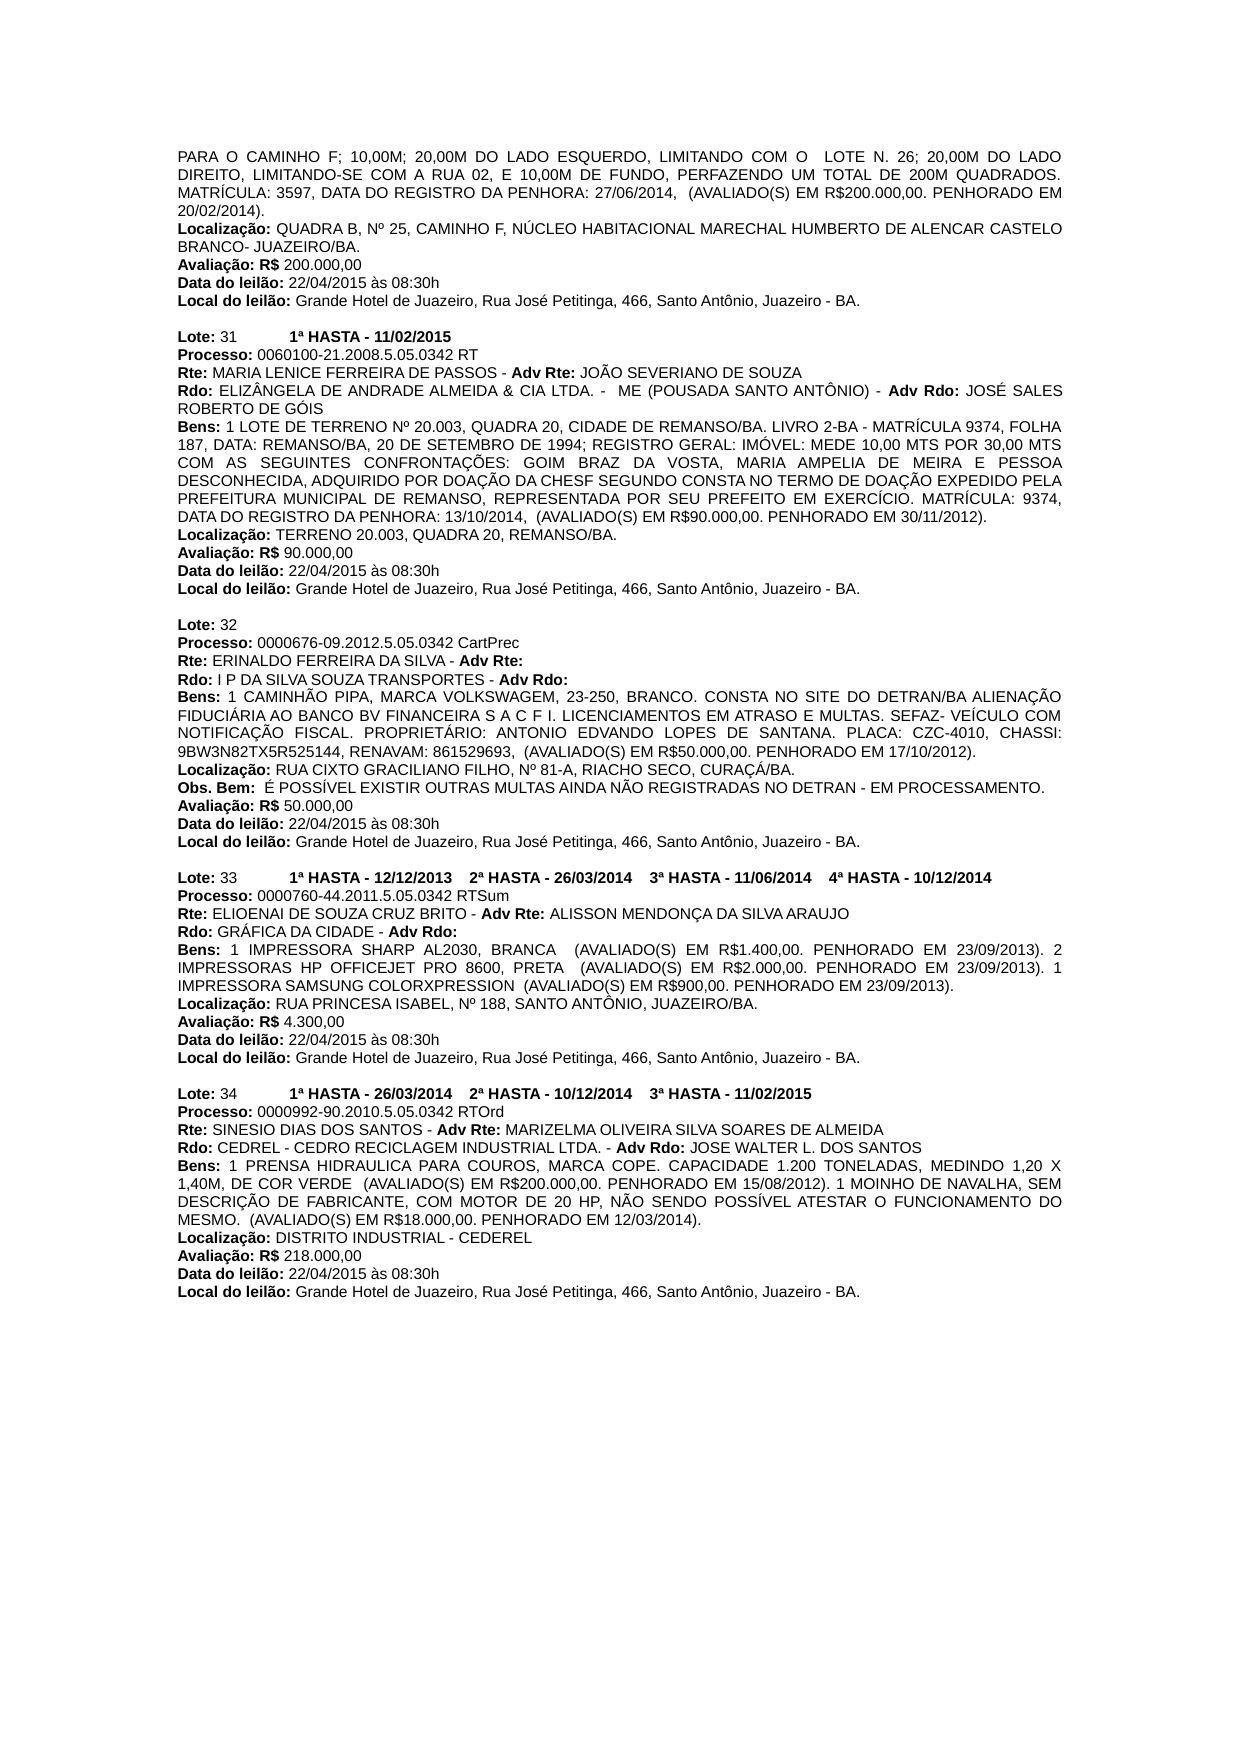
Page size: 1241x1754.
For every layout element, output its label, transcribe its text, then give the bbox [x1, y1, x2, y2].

text Avaliação: R$ 4.300,00 [177, 1013, 1063, 1031]
text Local do leilão: Grande Hotel de Juazeiro, Rua José Petitinga, 466, Santo Antônio, Juazeiro - BA. [177, 1283, 1063, 1301]
text Data do leilão: 22/04/2015 às 08:30h [177, 1031, 1063, 1049]
text Lote: 34 1ª HASTA - 26/03/2014 2ª HASTA - 10/12/2014 3ª HASTA - 11/02/2015 [177, 1085, 1063, 1103]
text Rdo: ELIZÂNGELA DE ANDRADE ALMEIDA & CIA LTDA. - ME (POUSADA SANTO ANTÔNIO) - Adv Rdo: JOSÉ SALES ROBERTO DE GÓIS [177, 382, 1063, 418]
text Localização: RUA PRINCESA ISABEL, Nº 188, SANTO ANTÔNIO, JUAZEIRO/BA. [177, 994, 1063, 1013]
text Avaliação: R$ 218.000,00 [177, 1247, 1063, 1265]
text Localização: TERRENO 20.003, QUADRA 20, REMANSO/BA. [177, 526, 1063, 544]
text Bens: 1 PRENSA HIDRAULICA PARA COUROS, MARCA COPE. CAPACIDADE 1.200 TONELADAS, MEDINDO 1,20 X 1,40M, DE COR VERDE (AVALIADO(S) EM R$200.000,00. PENHORADO EM 15/08/2012). 1 MOINHO DE NAVALHA, SEM DESCRIÇÃO DE FABRICANTE, COM MOTOR DE 20 HP, NÃO SENDO POSSÍVEL ATESTAR O FUNCIONAMENTO DO MESMO. (AVALIADO(S) EM R$18.000,00. PENHORADO EM 12/03/2014). [177, 1157, 1063, 1229]
text Rte: SINESIO DIAS DOS SANTOS - Adv Rte: MARIZELMA OLIVEIRA SILVA SOARES DE ALMEIDA [177, 1121, 1063, 1139]
text Rdo: CEDREL - CEDRO RECICLAGEM INDUSTRIAL LTDA. - Adv Rdo: JOSE WALTER L. DOS SANTOS [177, 1139, 1063, 1157]
text Processo: 0060100-21.2008.5.05.0342 RT [177, 346, 1063, 364]
text Data do leilão: 22/04/2015 às 08:30h [177, 562, 1063, 580]
text Bens: 1 LOTE DE TERRENO Nº 20.003, QUADRA 20, CIDADE DE REMANSO/BA. LIVRO 2-BA - MATRÍCULA 9374, FOLHA 187, DATA: REMANSO/BA, 20 DE SETEMBRO DE 1994; REGISTRO GERAL: IMÓVEL: MEDE 10,00 MTS POR 30,00 MTS COM AS SEGUINTES CONFRONTAÇÕES: GOIM BRAZ DA VOSTA, MARIA AMPELIA DE MEIRA E PESSOA DESCONHECIDA, ADQUIRIDO POR DOAÇÃO DA CHESF SEGUNDO CONSTA NO TERMO DE DOAÇÃO EXPEDIDO PELA PREFEITURA MUNICIPAL DE REMANSO, REPRESENTADA POR SEU PREFEITO EM EXERCÍCIO. MATRÍCULA: 9374, DATA DO REGISTRO DA PENHORA: 13/10/2014, (AVALIADO(S) EM R$90.000,00. PENHORADO EM 30/11/2012). [177, 418, 1063, 526]
text Rte: ERINALDO FERREIRA DA SILVA - Adv Rte: [177, 652, 1063, 670]
text Local do leilão: Grande Hotel de Juazeiro, Rua José Petitinga, 466, Santo Antônio, Juazeiro - BA. [177, 580, 1063, 598]
text Rdo: GRÁFICA DA CIDADE - Adv Rdo: [177, 922, 1063, 941]
text Bens: 1 CAMINHÃO PIPA, MARCA VOLKSWAGEM, 23-250, BRANCO. CONSTA NO SITE DO DETRAN/BA ALIENAÇÃO FIDUCIÁRIA AO BANCO BV FINANCEIRA S A C F I. LICENCIAMENTOS EM ATRASO E MULTAS. SEFAZ- VEÍCULO COM NOTIFICAÇÃO FISCAL. PROPRIETÁRIO: ANTONIO EDVANDO LOPES DE SANTANA. PLACA: CZC-4010, CHASSI: 9BW3N82TX5R525144, RENAVAM: 861529693, (AVALIADO(S) EM R$50.000,00. PENHORADO EM 17/10/2012). [177, 688, 1063, 760]
text Lote: 32 [177, 616, 1063, 634]
text Processo: 0000992-90.2010.5.05.0342 RTOrd [177, 1103, 1063, 1121]
text Avaliação: R$ 90.000,00 [177, 544, 1063, 562]
text Processo: 0000760-44.2011.5.05.0342 RTSum [177, 886, 1063, 904]
text Rte: MARIA LENICE FERREIRA DE PASSOS - Adv Rte: JOÃO SEVERIANO DE SOUZA [177, 364, 1063, 382]
text Obs. Bem: É POSSÍVEL EXISTIR OUTRAS MULTAS AINDA NÃO REGISTRADAS NO DETRAN - EM PROCESSAMENTO. [177, 778, 1063, 796]
text Data do leilão: 22/04/2015 às 08:30h [177, 1265, 1063, 1283]
text Avaliação: R$ 200.000,00 [177, 256, 1063, 274]
text Local do leilão: Grande Hotel de Juazeiro, Rua José Petitinga, 466, Santo Antônio, Juazeiro - BA. [177, 1049, 1063, 1067]
text Localização: RUA CIXTO GRACILIANO FILHO, Nº 81-A, RIACHO SECO, CURAÇÁ/BA. [177, 760, 1063, 778]
text Local do leilão: Grande Hotel de Juazeiro, Rua José Petitinga, 466, Santo Antônio, Juazeiro - BA. [177, 832, 1063, 850]
text Data do leilão: 22/04/2015 às 08:30h [177, 274, 1063, 292]
text Bens: 1 IMPRESSORA SHARP AL2030, BRANCA (AVALIADO(S) EM R$1.400,00. PENHORADO EM 23/09/2013). 2 IMPRESSORAS HP OFFICEJET PRO 8600, PRETA (AVALIADO(S) EM R$2.000,00. PENHORADO EM 23/09/2013). 1 IMPRESSORA SAMSUNG COLORXPRESSION (AVALIADO(S) EM R$900,00. PENHORADO EM 23/09/2013). [177, 941, 1063, 994]
text Processo: 0000676-09.2012.5.05.0342 CartPrec [177, 634, 1063, 652]
text Localização: DISTRITO INDUSTRIAL - CEDEREL [177, 1229, 1063, 1247]
text Local do leilão: Grande Hotel de Juazeiro, Rua José Petitinga, 466, Santo Antônio, Juazeiro - BA. [177, 292, 1063, 310]
text Lote: 33 1ª HASTA - 12/12/2013 2ª HASTA - 26/03/2014 3ª HASTA - 11/06/2014 4ª HASTA - 10/12/2014 [177, 868, 1063, 886]
text Data do leilão: 22/04/2015 às 08:30h [177, 814, 1063, 832]
text Avaliação: R$ 50.000,00 [177, 796, 1063, 814]
text PARA O CAMINHO F; 10,00M; 20,00M DO LADO ESQUERDO, LIMITANDO COM O LOTE N. 26; 20,00M DO LADO DIREITO, LIMITANDO-SE COM A RUA 02, E 10,00M DE FUNDO, PERFAZENDO UM TOTAL DE 200M QUADRADOS. MATRÍCULA: 3597, DATA DO REGISTRO DA PENHORA: 27/06/2014, (AVALIADO(S) EM R$200.000,00. PENHORADO EM 20/02/2014). [177, 148, 1063, 220]
text Rdo: I P DA SILVA SOUZA TRANSPORTES - Adv Rdo: [177, 670, 1063, 688]
text Lote: 31 1ª HASTA - 11/02/2015 [177, 328, 1063, 346]
text Rte: ELIOENAI DE SOUZA CRUZ BRITO - Adv Rte: ALISSON MENDONÇA DA SILVA ARAUJO [177, 904, 1063, 922]
text Localização: QUADRA B, Nº 25, CAMINHO F, NÚCLEO HABITACIONAL MARECHAL HUMBERTO DE ALENCAR CASTELO BRANCO- JUAZEIRO/BA. [177, 220, 1063, 256]
